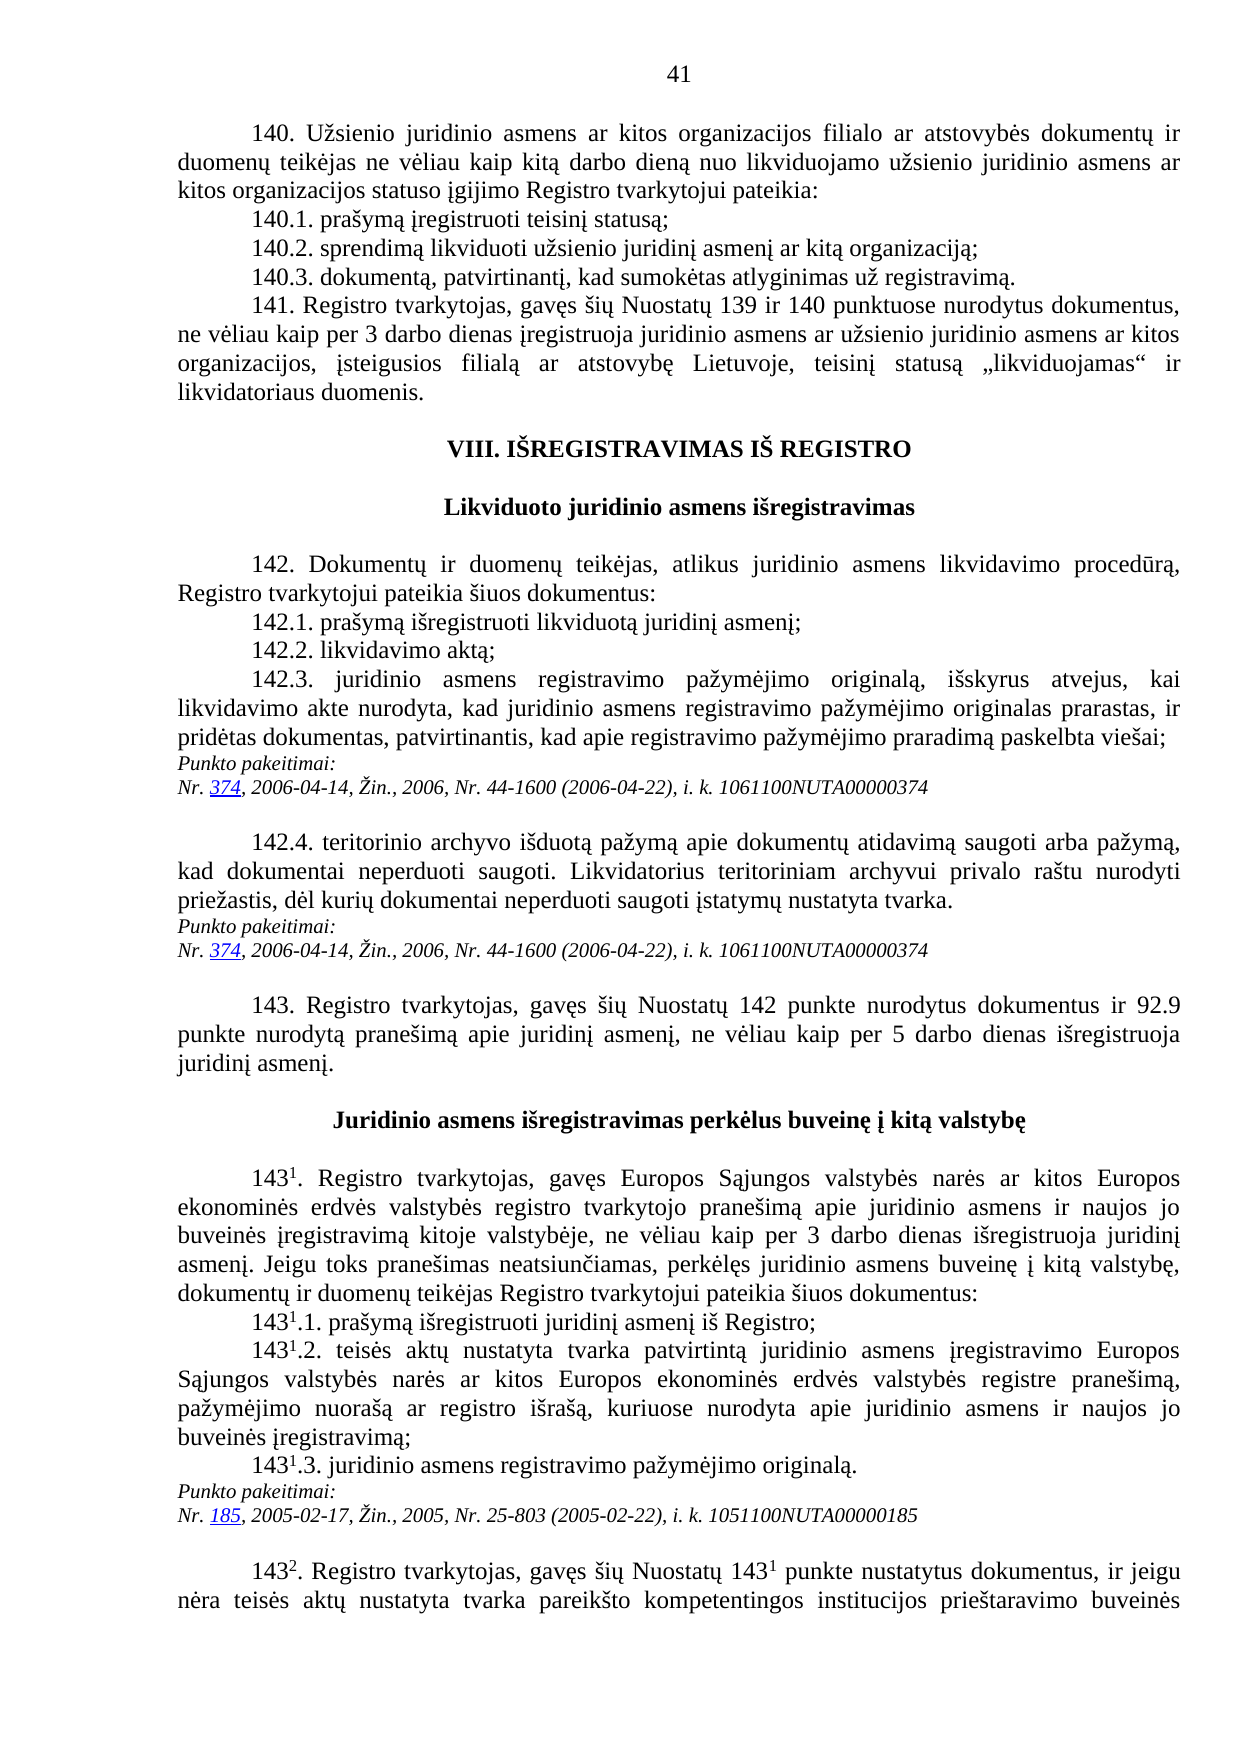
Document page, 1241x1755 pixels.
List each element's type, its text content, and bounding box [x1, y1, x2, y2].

text Nr. 374, 2006-04-14, Žin., 2006, Nr. 44-1600 (2006-04-22), i. k. 1061100NUTA00000374 [177, 938, 1181, 962]
text 142. Dokumentų ir duomenų teikėjas, atlikus juridinio asmens likvidavimo procedūrą, Registro tvarkytojui pateikia šiuos dokumentus: [177, 549, 1181, 607]
text 1431. Registro tvarkytojas, gavęs Europos Sąjungos valstybės narės ar kitos Europos ekonominės erdvės valstybės registro tvarkytojo pranešimą apie juridinio asmens ir naujos jo buveinės įregistravimą kitoje valstybėje, ne vėliau kaip per 3 darbo dienas išregistruoja juridinį asmenį. Jeigu toks pranešimas neatsiunčiamas, perkėlęs juridinio asmens buveinę į kitą valstybę, dokumentų ir duomenų teikėjas Registro tvarkytojui pateikia šiuos dokumentus: [177, 1163, 1181, 1307]
text 143. Registro tvarkytojas, gavęs šių Nuostatų 142 punkte nurodytus dokumentus ir 92.9 punkte nurodytą pranešimą apie juridinį asmenį, ne vėliau kaip per 5 darbo dienas išregistruoja juridinį asmenį. [177, 991, 1181, 1077]
text 142.1. prašymą išregistruoti likviduotą juridinį asmenį; [177, 607, 1181, 636]
text 140. Užsienio juridinio asmens ar kitos organizacijos filialo ar atstovybės dokumentų ir duomenų teikėjas ne vėliau kaip kitą darbo dieną nuo likviduojamo užsienio juridinio asmens ar kitos organizacijos statuso įgijimo Registro tvarkytojui pateikia: [177, 118, 1181, 204]
text Likviduoto juridinio asmens išregistravimas [177, 492, 1181, 521]
text Juridinio asmens išregistravimas perkėlus buveinę į kitą valstybę [177, 1106, 1181, 1134]
text 141. Registro tvarkytojas, gavęs šių Nuostatų 139 ir 140 punktuose nurodytus dokumentus, ne vėliau kaip per 3 darbo dienas įregistruoja juridinio asmens ar užsienio juridinio asmens ar kitos organizacijos, įsteigusios filialą ar atstovybę Lietuvoje, teisinį statusą „likviduojamas“ ir likvidatoriaus duomenis. [177, 291, 1181, 406]
text 142.2. likvidavimo aktą; [177, 636, 1181, 664]
text 140.1. prašymą įregistruoti teisinį statusą; [177, 204, 1181, 233]
text Punkto pakeitimai: [177, 1479, 1181, 1503]
text VIII. IŠREGISTRAVIMAS IŠ REGISTRO [177, 434, 1181, 463]
text Punkto pakeitimai: [177, 914, 1181, 938]
text 1431.3. juridinio asmens registravimo pažymėjimo originalą. [177, 1451, 1181, 1479]
text 140.3. dokumentą, patvirtinantį, kad sumokėtas atlyginimas už registravimą. [177, 262, 1181, 291]
text Punkto pakeitimai: [177, 751, 1181, 775]
text 142.4. teritorinio archyvo išduotą pažymą apie dokumentų atidavimą saugoti arba pažymą, kad dokumentai neperduoti saugoti. Likvidatorius teritoriniam archyvui privalo raštu nurodyti priežastis, dėl kurių dokumentai neperduoti saugoti įstatymų nustatyta tvarka. [177, 827, 1181, 914]
text Nr. 374, 2006-04-14, Žin., 2006, Nr. 44-1600 (2006-04-22), i. k. 1061100NUTA00000374 [177, 775, 1181, 799]
text 140.2. sprendimą likviduoti užsienio juridinį asmenį ar kitą organizaciją; [177, 233, 1181, 262]
text 1431.2. teisės aktų nustatyta tvarka patvirtintą juridinio asmens įregistravimo Europos Sąjungos valstybės narės ar kitos Europos ekonominės erdvės valstybės registre pranešimą, pažymėjimo nuorašą ar registro išrašą, kuriuose nurodyta apie juridinio asmens ir naujos jo buveinės įregistravimą; [177, 1336, 1181, 1451]
text Nr. 185, 2005-02-17, Žin., 2005, Nr. 25-803 (2005-02-22), i. k. 1051100NUTA00000185 [177, 1503, 1181, 1527]
text 142.3. juridinio asmens registravimo pažymėjimo originalą, išskyrus atvejus, kai likvidavimo akte nurodyta, kad juridinio asmens registravimo pažymėjimo originalas prarastas, ir pridėtas dokumentas, patvirtinantis, kad apie registravimo pažymėjimo praradimą paskelbta viešai; [177, 664, 1181, 751]
text 1432. Registro tvarkytojas, gavęs šių Nuostatų 1431 punkte nustatytus dokumentus, ir jeigu nėra teisės aktų nustatyta tvarka pareikšto kompetentingos institucijos prieštaravimo buveinės [177, 1556, 1181, 1614]
text 1431.1. prašymą išregistruoti juridinį asmenį iš Registro; [177, 1307, 1181, 1336]
